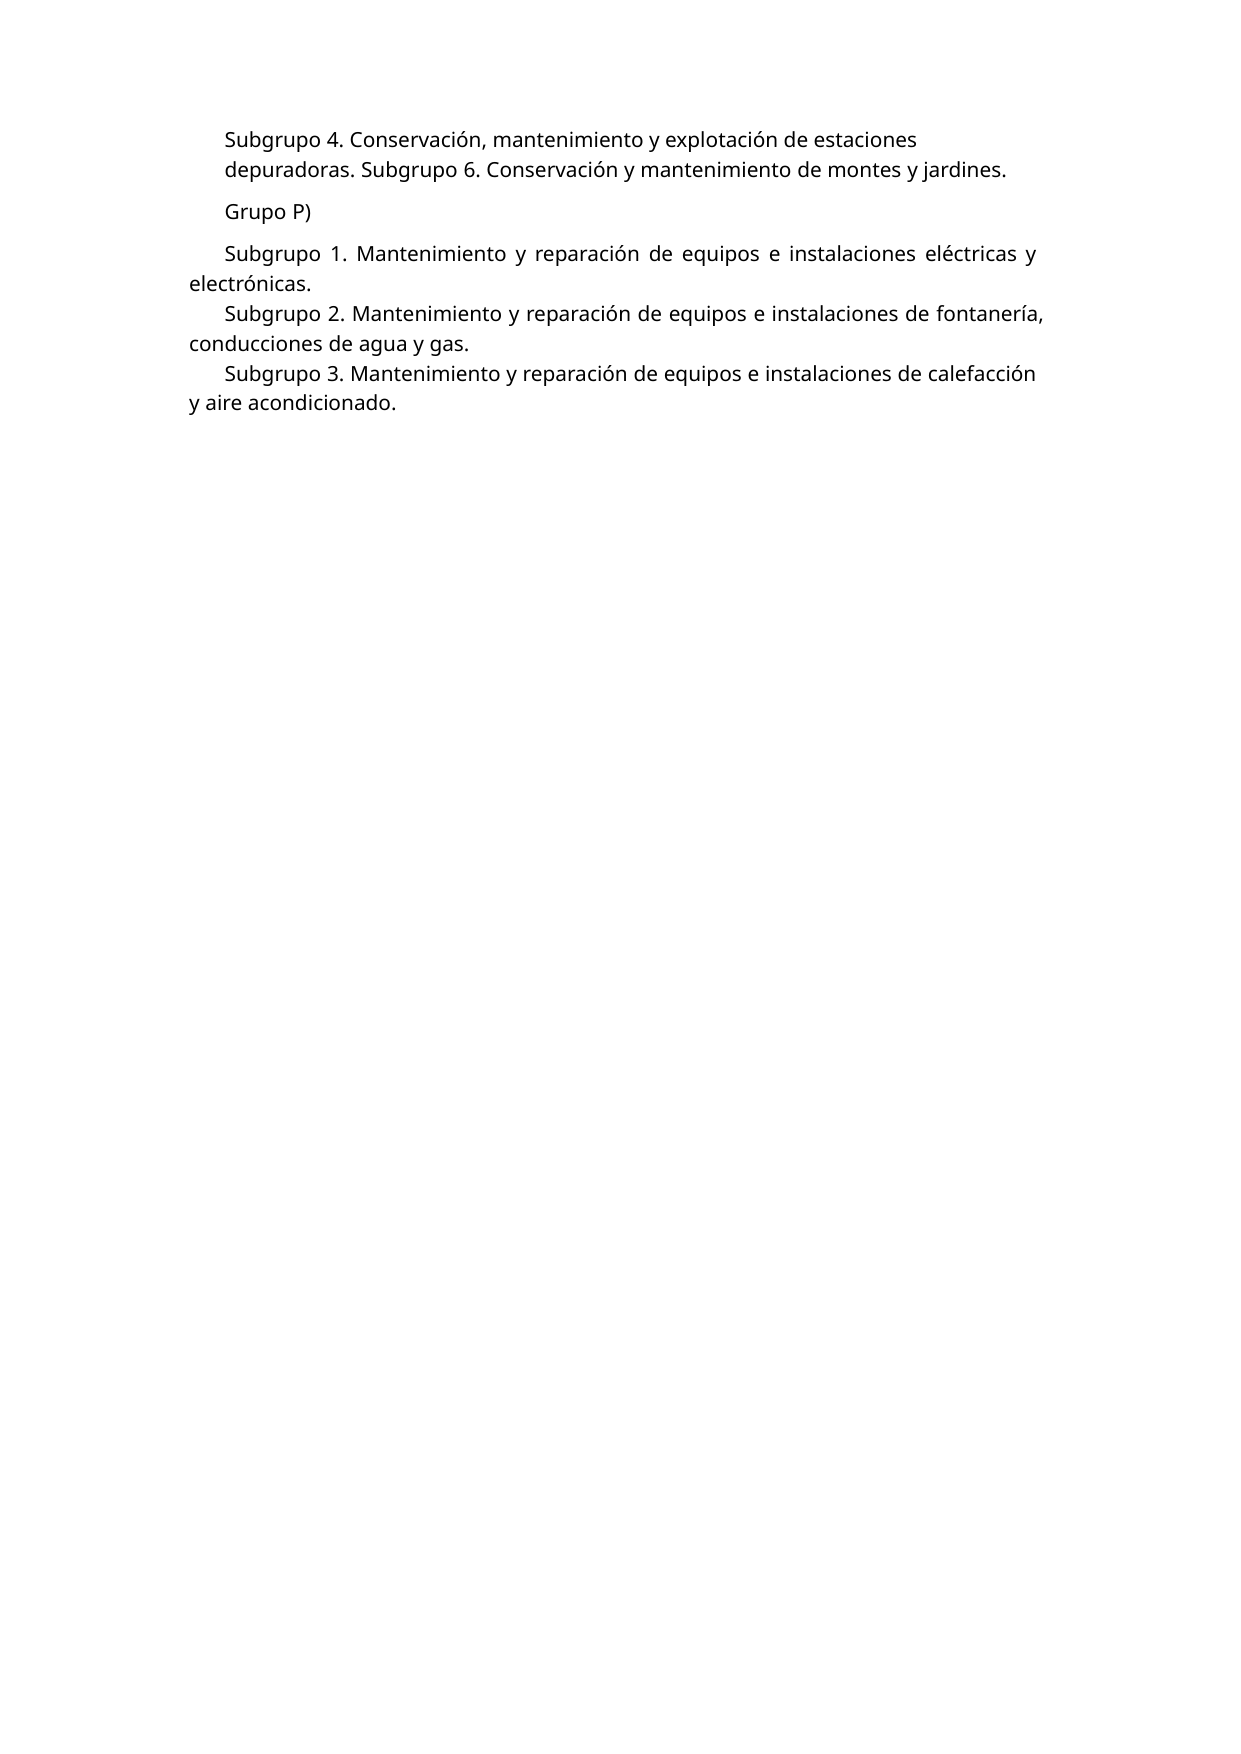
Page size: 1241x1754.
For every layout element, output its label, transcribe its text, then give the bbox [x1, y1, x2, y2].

text Subgrupo 2. Mantenimiento y reparación de equipos e instalaciones de fontanería, conducciones de agua y gas. [189, 299, 1051, 357]
text Subgrupo 4. Conservación, mantenimiento y explotación de estaciones depuradoras. Subgrupo 6. Conservación y mantenimiento de montes y jardines. [224, 125, 1010, 183]
text Subgrupo 1. Mantenimiento y reparación de equipos e instalaciones eléctricas y electrónicas. [189, 239, 1051, 298]
text Subgrupo 3. Mantenimiento y reparación de equipos e instalaciones de calefacción y aire acondicionado. [189, 359, 1051, 417]
text Grupo P) [224, 197, 1184, 226]
